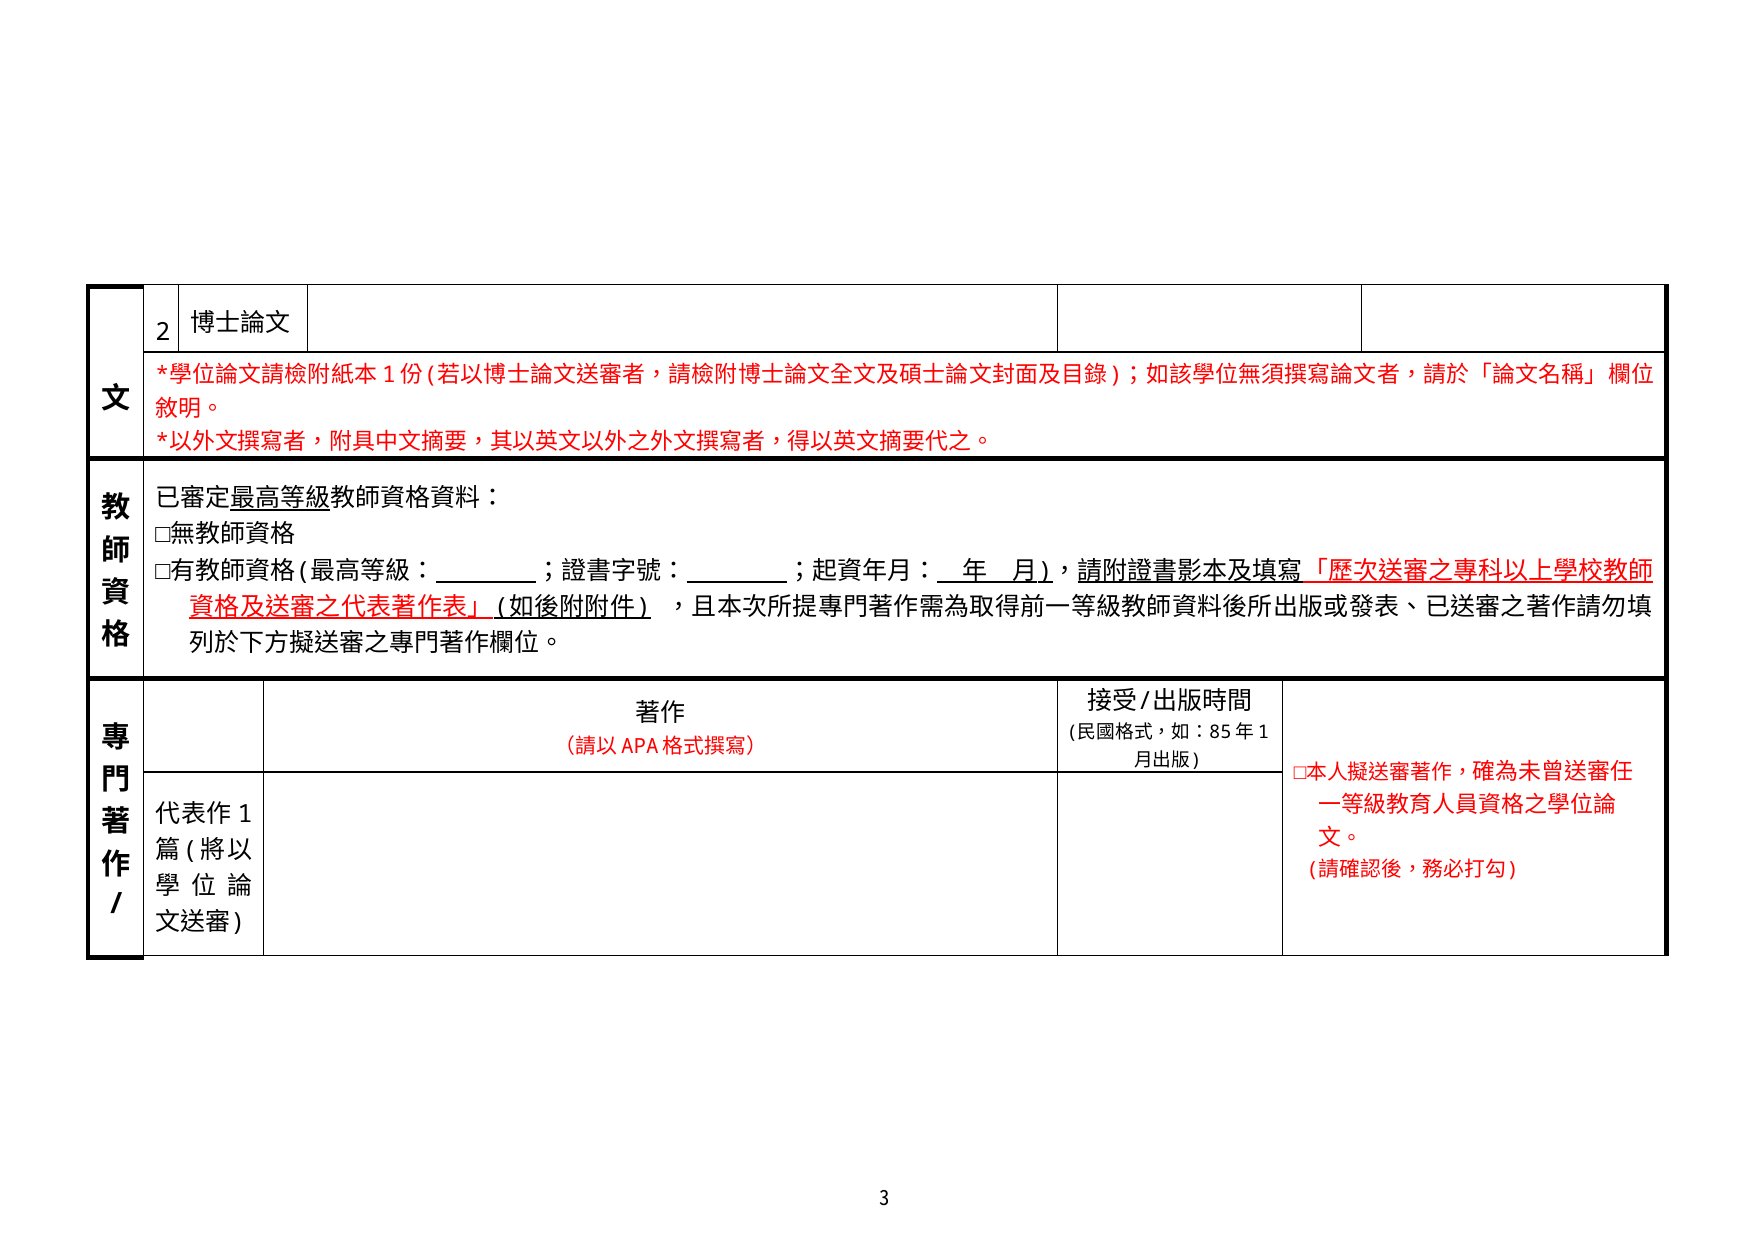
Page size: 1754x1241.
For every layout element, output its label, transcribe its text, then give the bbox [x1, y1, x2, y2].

table_cell 代表作1篇(將以學位論文送審) [144, 773, 263, 955]
table_cell [1362, 285, 1664, 351]
table_cell 博士論文 [179, 285, 307, 351]
table_cell 專門著作 / 送審目錄 [90, 681, 143, 955]
table_cell [1058, 773, 1282, 955]
table_cell [144, 681, 263, 771]
table_cell 2 [144, 285, 178, 351]
table_cell [308, 285, 1057, 351]
table_cell *學位論文請檢附紙本1份(若以博士論文送審者，請檢附博士論文全文及碩士論文封面及目錄)；如該學位無須撰寫論文者，請於「論文名稱」欄位敘明。 *以外文撰寫者，附具中文摘要，其以英文以外之外文撰寫者，得以英文摘要代之。 [144, 353, 1664, 456]
table_cell 教師資格 [90, 461, 143, 676]
table_cell 文 [90, 289, 143, 456]
table_cell [264, 773, 1057, 955]
table_cell 接受/出版時間 (民國格式，如：85年1月出版) [1058, 681, 1282, 771]
table_cell □本人擬送審著作，確為未曾送審任一等級教育人員資格之學位論文。 (請確認後，務必打勾) [1283, 681, 1664, 955]
table_cell 著作 （請以APA格式撰寫） [264, 681, 1057, 771]
table_cell [1058, 285, 1361, 351]
table_cell 已審定最高等級教師資格資料： □無教師資格 □有教師資格(最高等級： ；證書字號： ；起資年月： 年 月)，請附證書影本及填寫「歷次送審之專科以上學校教師資格及送審之代表著作表」(如後附附件) ，且本次所提專門著作需為取得前一等級教師資料後所出版或發表、已送審之著作請勿填列於下方擬送審之專門著作欄位。 [144, 461, 1664, 676]
